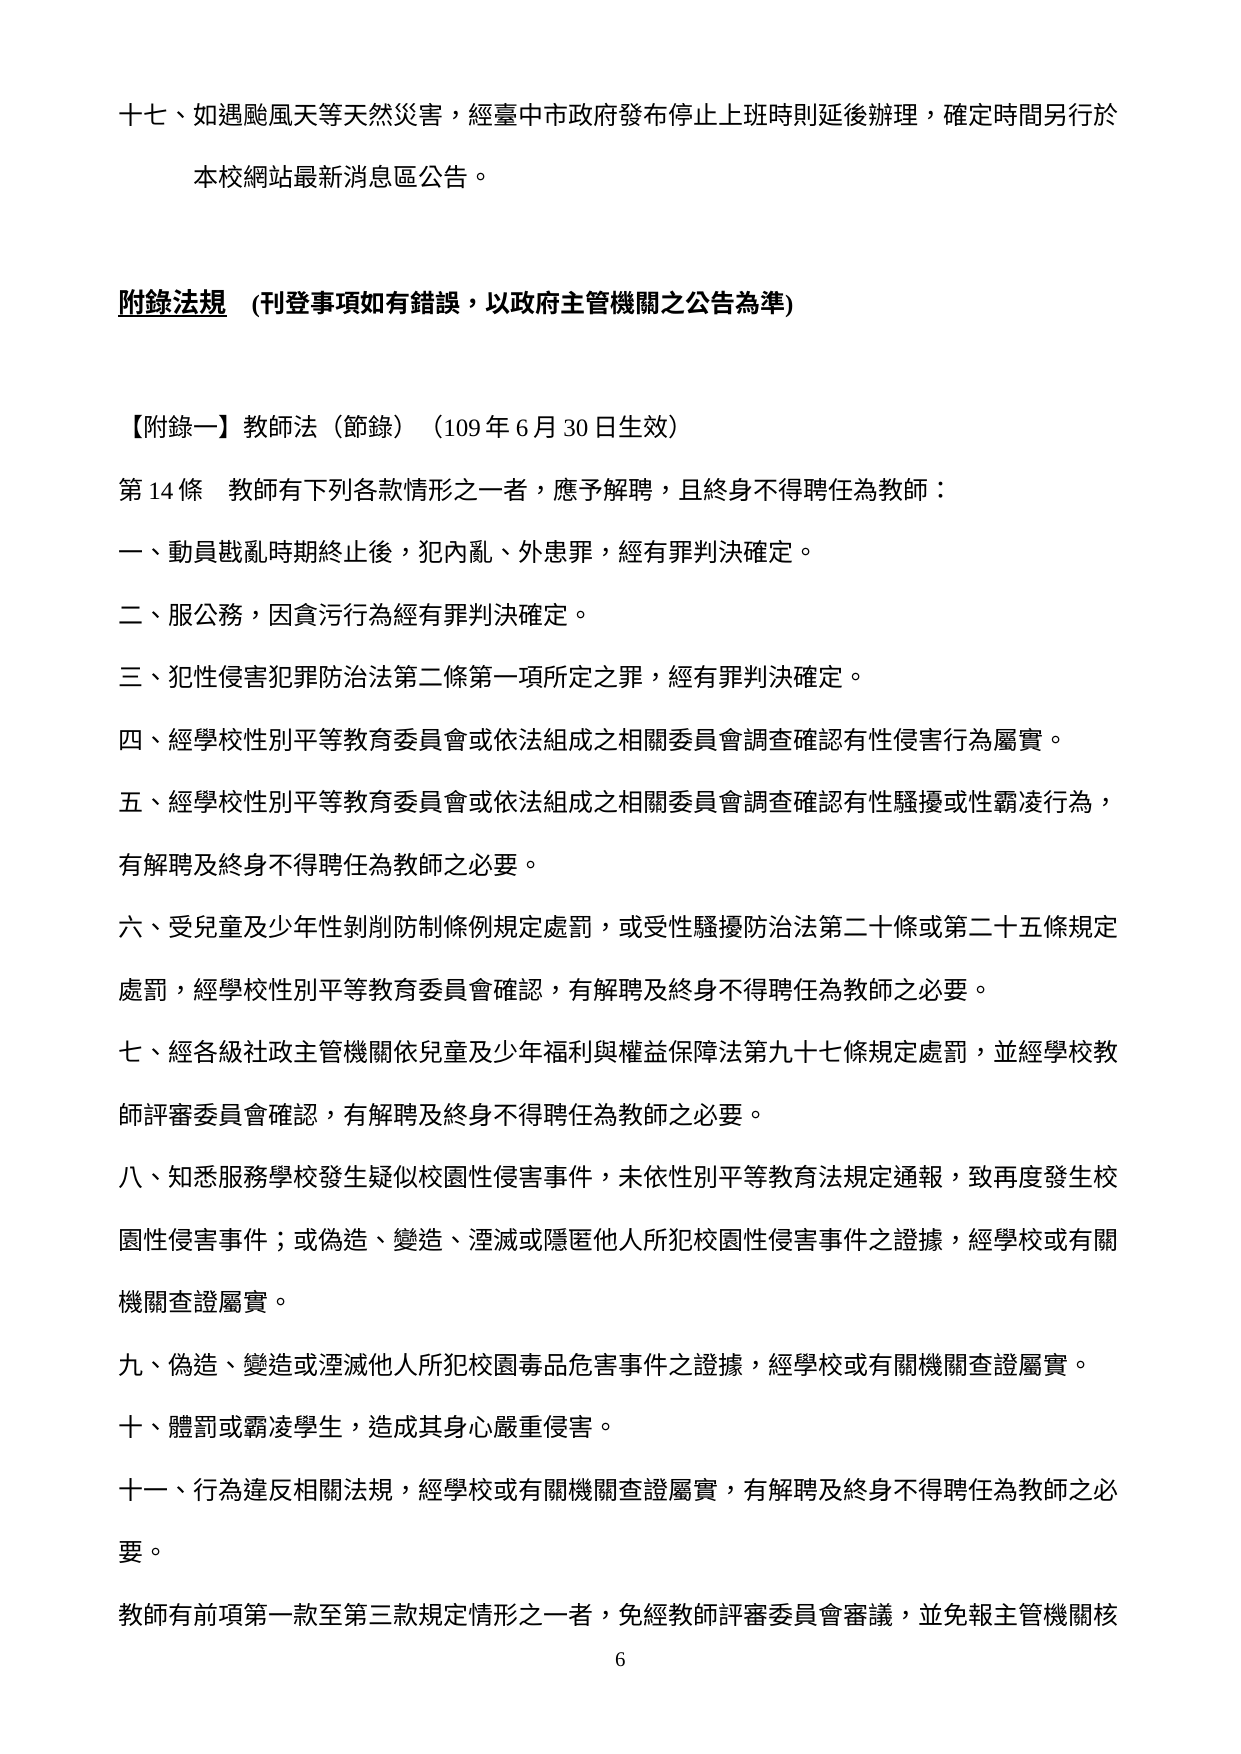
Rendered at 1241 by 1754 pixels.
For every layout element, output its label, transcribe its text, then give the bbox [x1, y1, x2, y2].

text 四、經學校性別平等教育委員會或依法組成之相關委員會調查確認有性侵害行為屬實。 [118, 697, 1122, 759]
text 七、經各級社政主管機關依兒童及少年福利與權益保障法第九十七條規定處罰，並經學校教師評審委員會確認，有解聘及終身不得聘任為教師之必要。 [118, 1009, 1122, 1134]
text 附錄法規 (刊登事項如有錯誤，以政府主管機關之公告為準) [118, 259, 1122, 322]
text 十、體罰或霸凌學生，造成其身心嚴重侵害。 [118, 1384, 1122, 1447]
text 教師有前項第一款至第三款規定情形之一者，免經教師評審委員會審議，並免報主管機關核 [118, 1572, 1122, 1634]
text 三、犯性侵害犯罪防治法第二條第一項所定之罪，經有罪判決確定。 [118, 634, 1122, 697]
text 十一、行為違反相關法規，經學校或有關機關查證屬實，有解聘及終身不得聘任為教師之必要。 [118, 1447, 1122, 1572]
text 第14條 教師有下列各款情形之一者，應予解聘，且終身不得聘任為教師： [118, 447, 1122, 509]
text 五、經學校性別平等教育委員會或依法組成之相關委員會調查確認有性騷擾或性霸凌行為，有解聘及終身不得聘任為教師之必要。 [118, 759, 1122, 884]
text 十七、如遇颱風天等天然災害，經臺中市政府發布停止上班時則延後辦理，確定時間另行於本校網站最新消息區公告。 [118, 72, 1122, 197]
text 二、服公務，因貪污行為經有罪判決確定。 [118, 572, 1122, 634]
text 六、受兒童及少年性剝削防制條例規定處罰，或受性騷擾防治法第二十條或第二十五條規定處罰，經學校性別平等教育委員會確認，有解聘及終身不得聘任為教師之必要。 [118, 884, 1122, 1009]
text 九、偽造、變造或湮滅他人所犯校園毒品危害事件之證據，經學校或有關機關查證屬實。 [118, 1322, 1122, 1384]
text 一、動員戡亂時期終止後，犯內亂、外患罪，經有罪判決確定。 [118, 509, 1122, 572]
text 【附錄一】教師法（節錄）（109年6月30日生效） [118, 384, 1122, 447]
text 八、知悉服務學校發生疑似校園性侵害事件，未依性別平等教育法規定通報，致再度發生校園性侵害事件；或偽造、變造、湮滅或隱匿他人所犯校園性侵害事件之證據，經學校或有關機關查證屬實。 [118, 1134, 1122, 1322]
